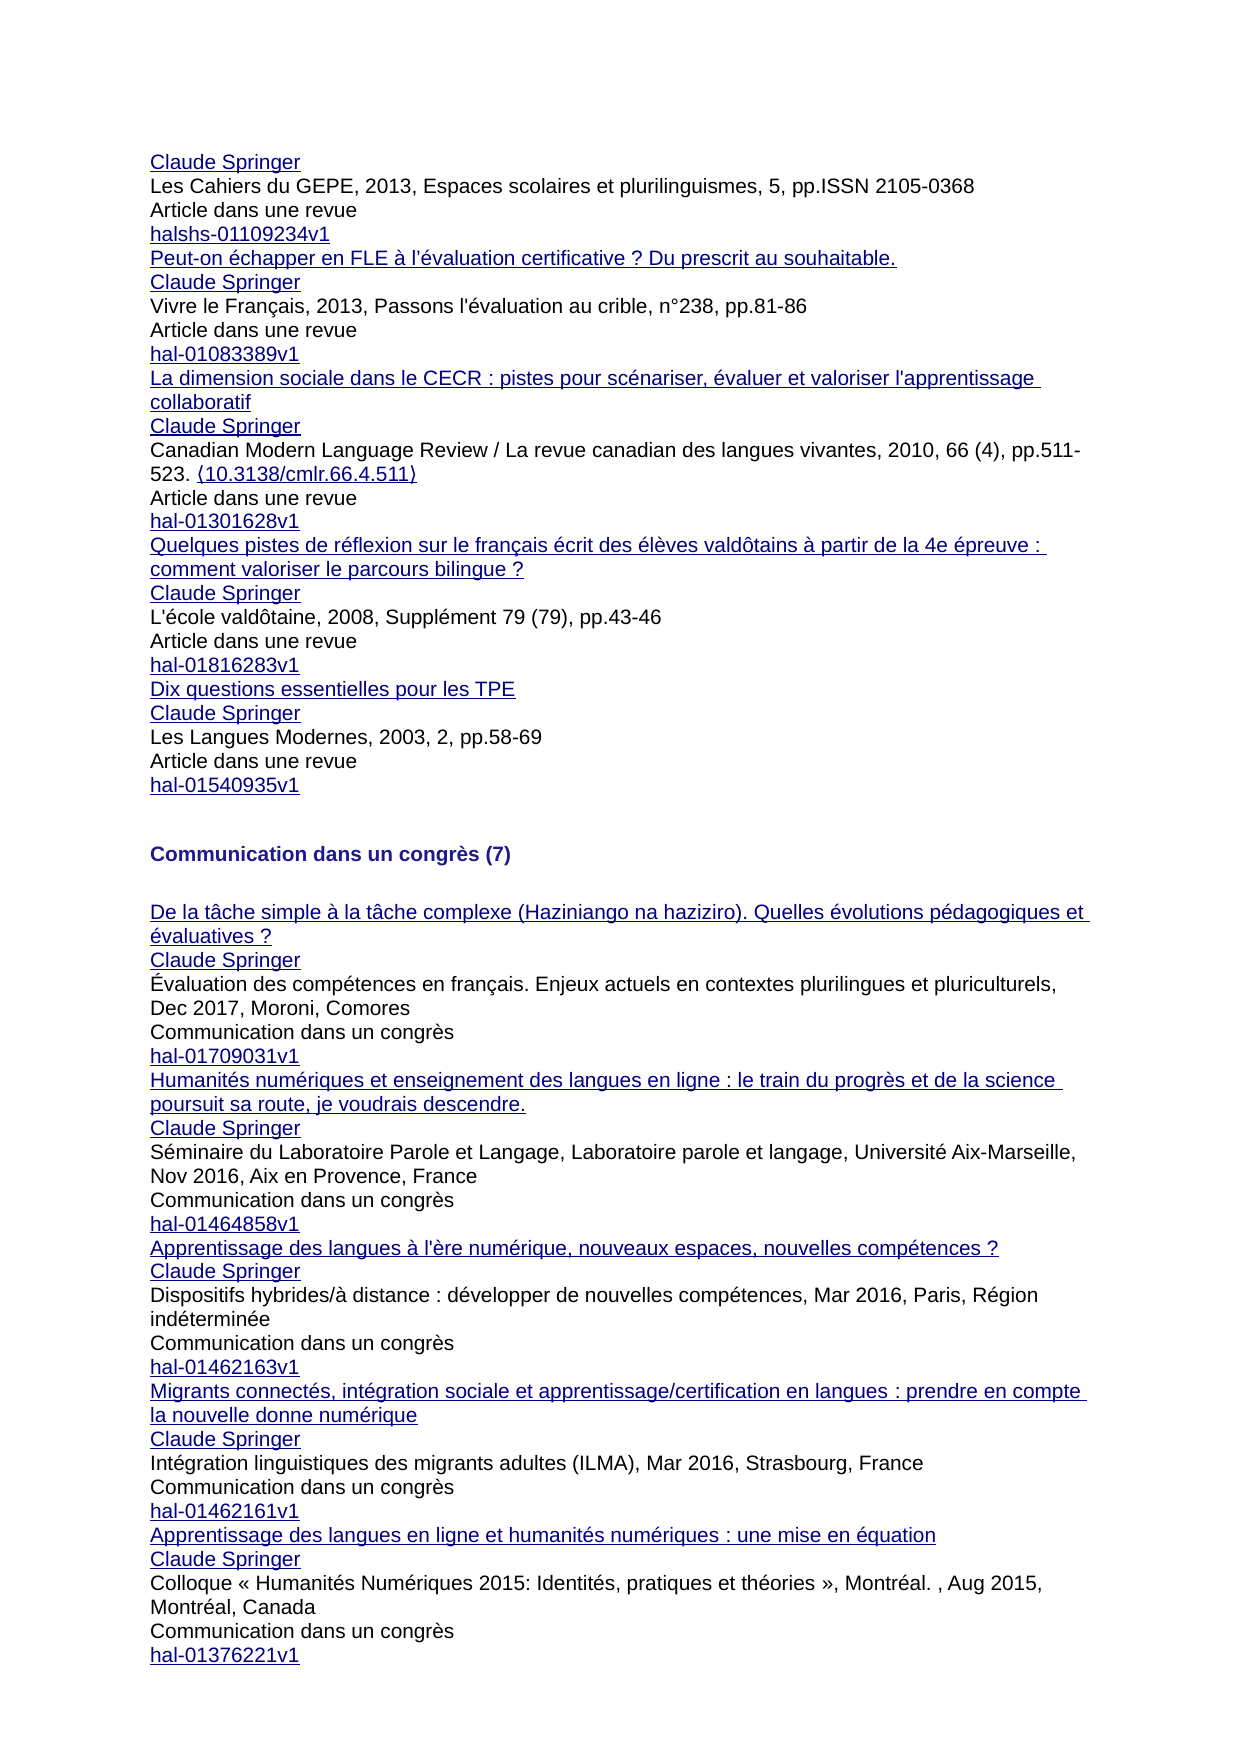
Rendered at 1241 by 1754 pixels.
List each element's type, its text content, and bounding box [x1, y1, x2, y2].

table_cell Apprentissage des langues en ligne et humanités numériques : une mise en équation Claude Springer Colloque « Humanités Numériques 2015: Identités, pratiques et théories », Montréal. , Aug 2015, Montréal, Canada Communication dans un congrès hal-01376221v1 [150, 1523, 1090, 1667]
table_cell Peut-on échapper en FLE à l’évaluation certificative ? Du prescrit au souhaitable. Claude Springer Vivre le Français, 2013, Passons l'évaluation au crible, n°238, pp.81-86 Article dans une revue hal-01083389v1 [150, 246, 1090, 366]
table_cell Quelques pistes de réflexion sur le français écrit des élèves valdôtains à partir de la 4e épreuve : comment valoriser le parcours bilingue ? Claude Springer L'école valdôtaine, 2008, Supplément 79 (79), pp.43-46 Article dans une revue hal-01816283v1 [150, 533, 1090, 677]
table_cell Migrants connectés, intégration sociale et apprentissage/certification en langues : prendre en compte la nouvelle donne numérique Claude Springer Intégration linguistiques des migrants adultes (ILMA), Mar 2016, Strasbourg, France Communication dans un congrès hal-01462161v1 [150, 1379, 1090, 1523]
table_header De la tâche simple à la tâche complexe (Haziniango na haziziro). Quelles évolutions pédagogiques et [150, 900, 1090, 921]
subtitle Communication dans un congrès (7) [150, 842, 1090, 866]
table_header évaluatives ? Claude Springer Évaluation des compétences en français. Enjeux actuels en contextes plurilingues et pluriculturels, Dec 2017, Moroni, Comores Communication dans un congrès hal-01709031v1 [150, 922, 1090, 1068]
table_cell Apprentissage des langues à l'ère numérique, nouveaux espaces, nouvelles compétences ? Claude Springer Dispositifs hybrides/à distance : développer de nouvelles compétences, Mar 2016, Paris, Région indéterminée Communication dans un congrès hal-01462163v1 [150, 1235, 1090, 1379]
table_cell Dix questions essentielles pour les TPE Claude Springer Les Langues Modernes, 2003, 2, pp.58-69 Article dans une revue hal-01540935v1 [150, 677, 1090, 797]
table_cell La dimension sociale dans le CECR : pistes pour scénariser, évaluer et valoriser l'apprentissage collaboratif Claude Springer Canadian Modern Language Review / La revue canadian des langues vivantes, 2010, 66 (4), pp.511-523. ⟨10.3138/cmlr.66.4.511⟩ Article dans une revue hal-01301628v1 [150, 366, 1090, 533]
table_cell Humanités numériques et enseignement des langues en ligne : le train du progrès et de la science poursuit sa route, je voudrais descendre. Claude Springer Séminaire du Laboratoire Parole et Langage, Laboratoire parole et langage, Université Aix-Marseille, Nov 2016, Aix en Provence, France Communication dans un congrès hal-01464858v1 [150, 1068, 1090, 1235]
table_cell Claude Springer Les Cahiers du GEPE, 2013, Espaces scolaires et plurilinguismes, 5, pp.ISSN 2105-0368 Article dans une revue halshs-01109234v1 [150, 150, 1090, 246]
